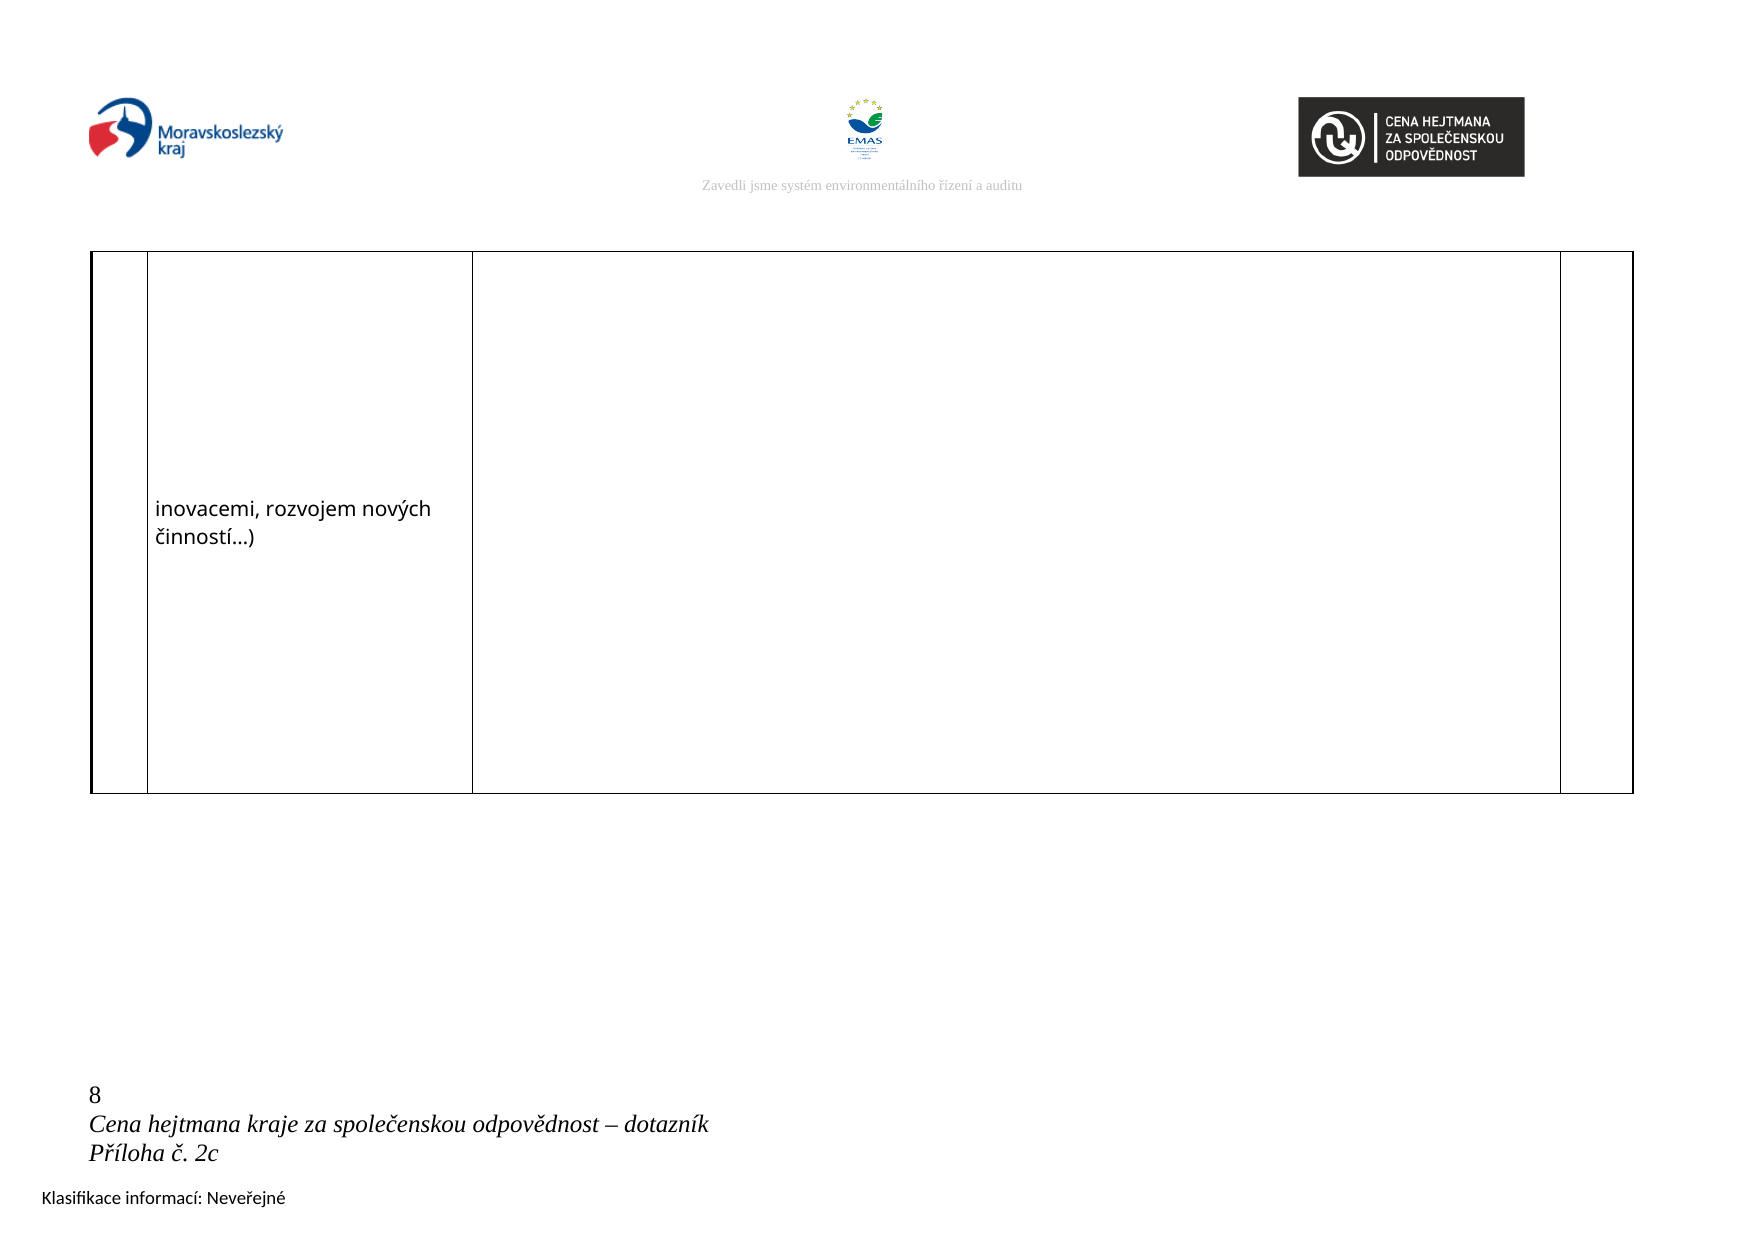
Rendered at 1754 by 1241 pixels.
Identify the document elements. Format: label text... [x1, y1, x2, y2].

table_cell [473, 252, 1560, 792]
table_cell [1561, 252, 1632, 792]
table_cell [93, 252, 147, 792]
table_cell inovacemi, rozvojem nových činností…) [148, 252, 472, 792]
